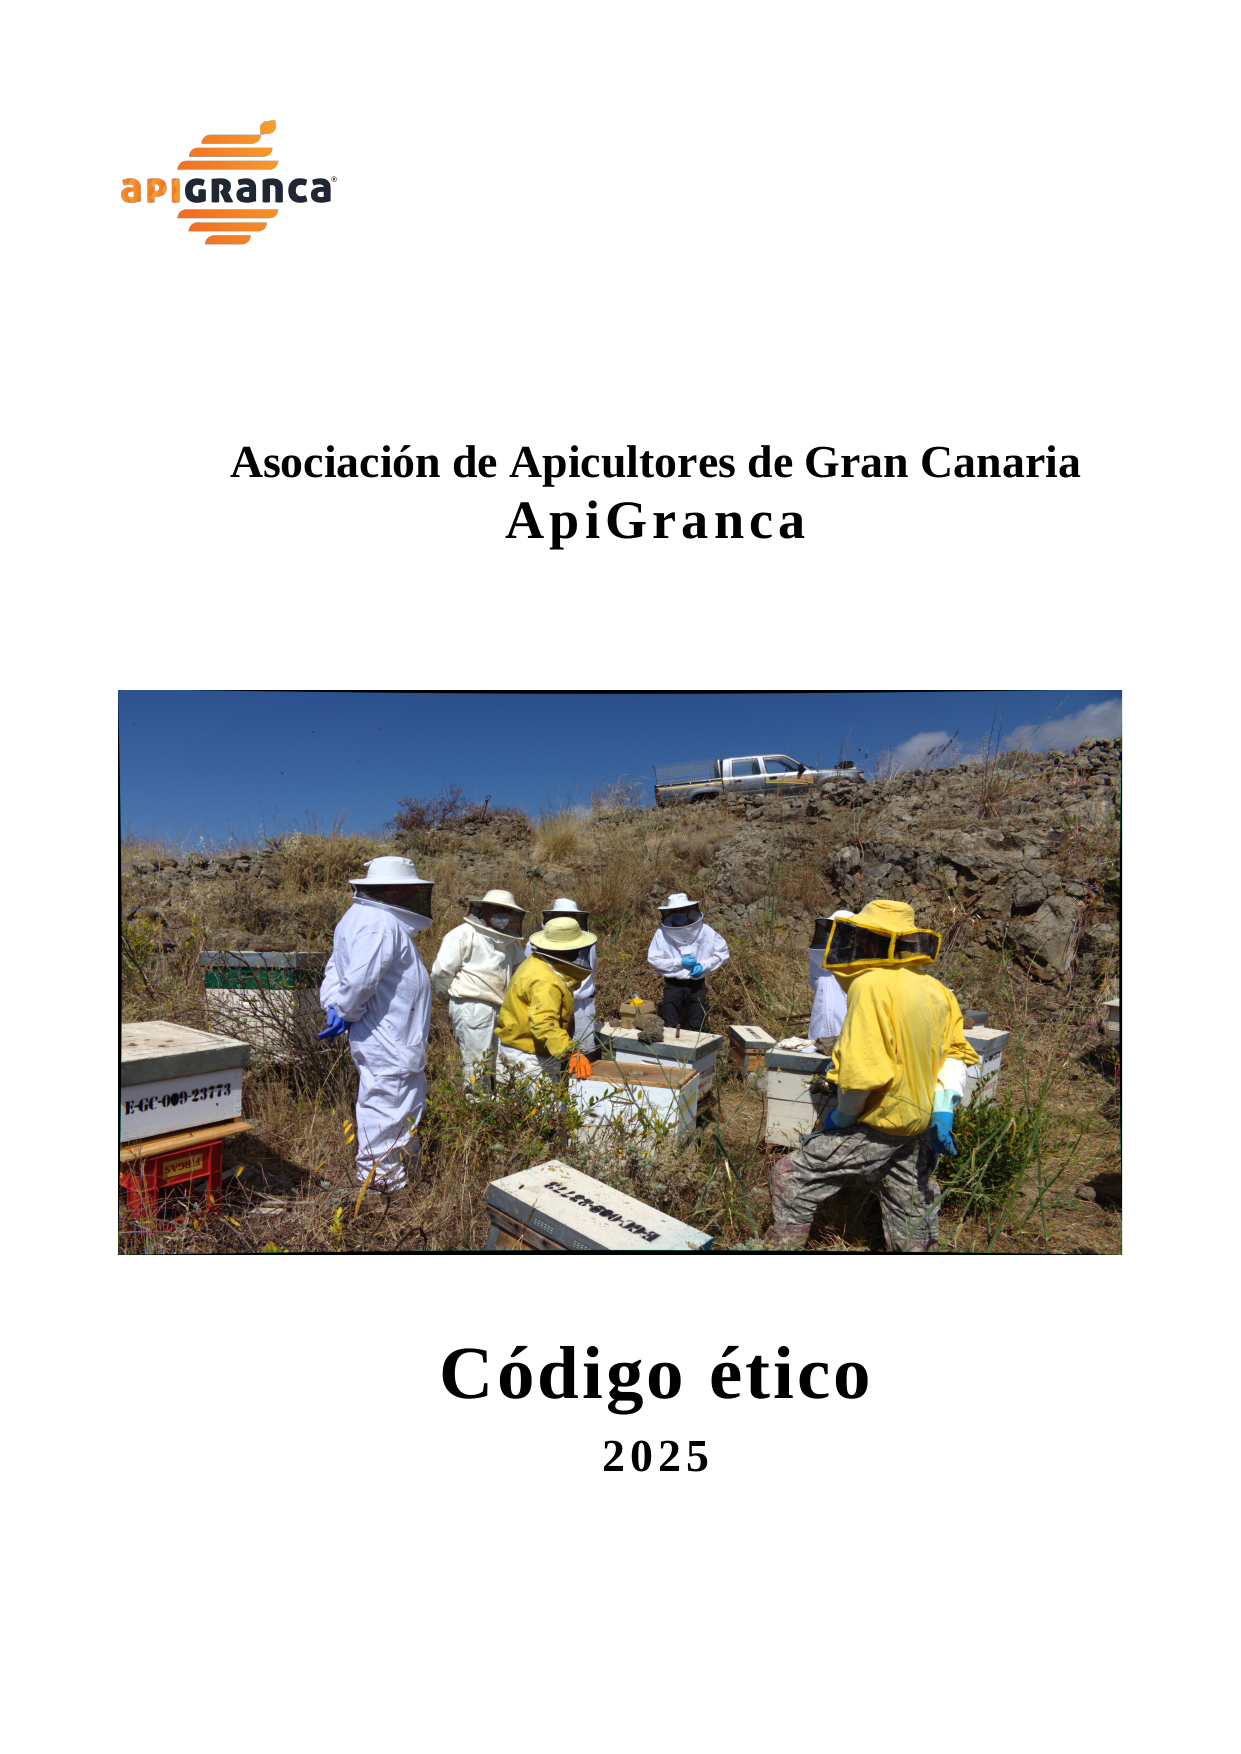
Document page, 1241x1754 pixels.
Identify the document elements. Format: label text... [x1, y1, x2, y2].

text Asociación de Apicultores de Gran Canaria [118, 435, 1122, 488]
picture [118, 690, 1123, 1255]
text ApiGranca [118, 488, 1122, 550]
picture [118, 118, 339, 247]
text 2025 [118, 1429, 1122, 1482]
text Código ético [118, 1328, 1122, 1415]
